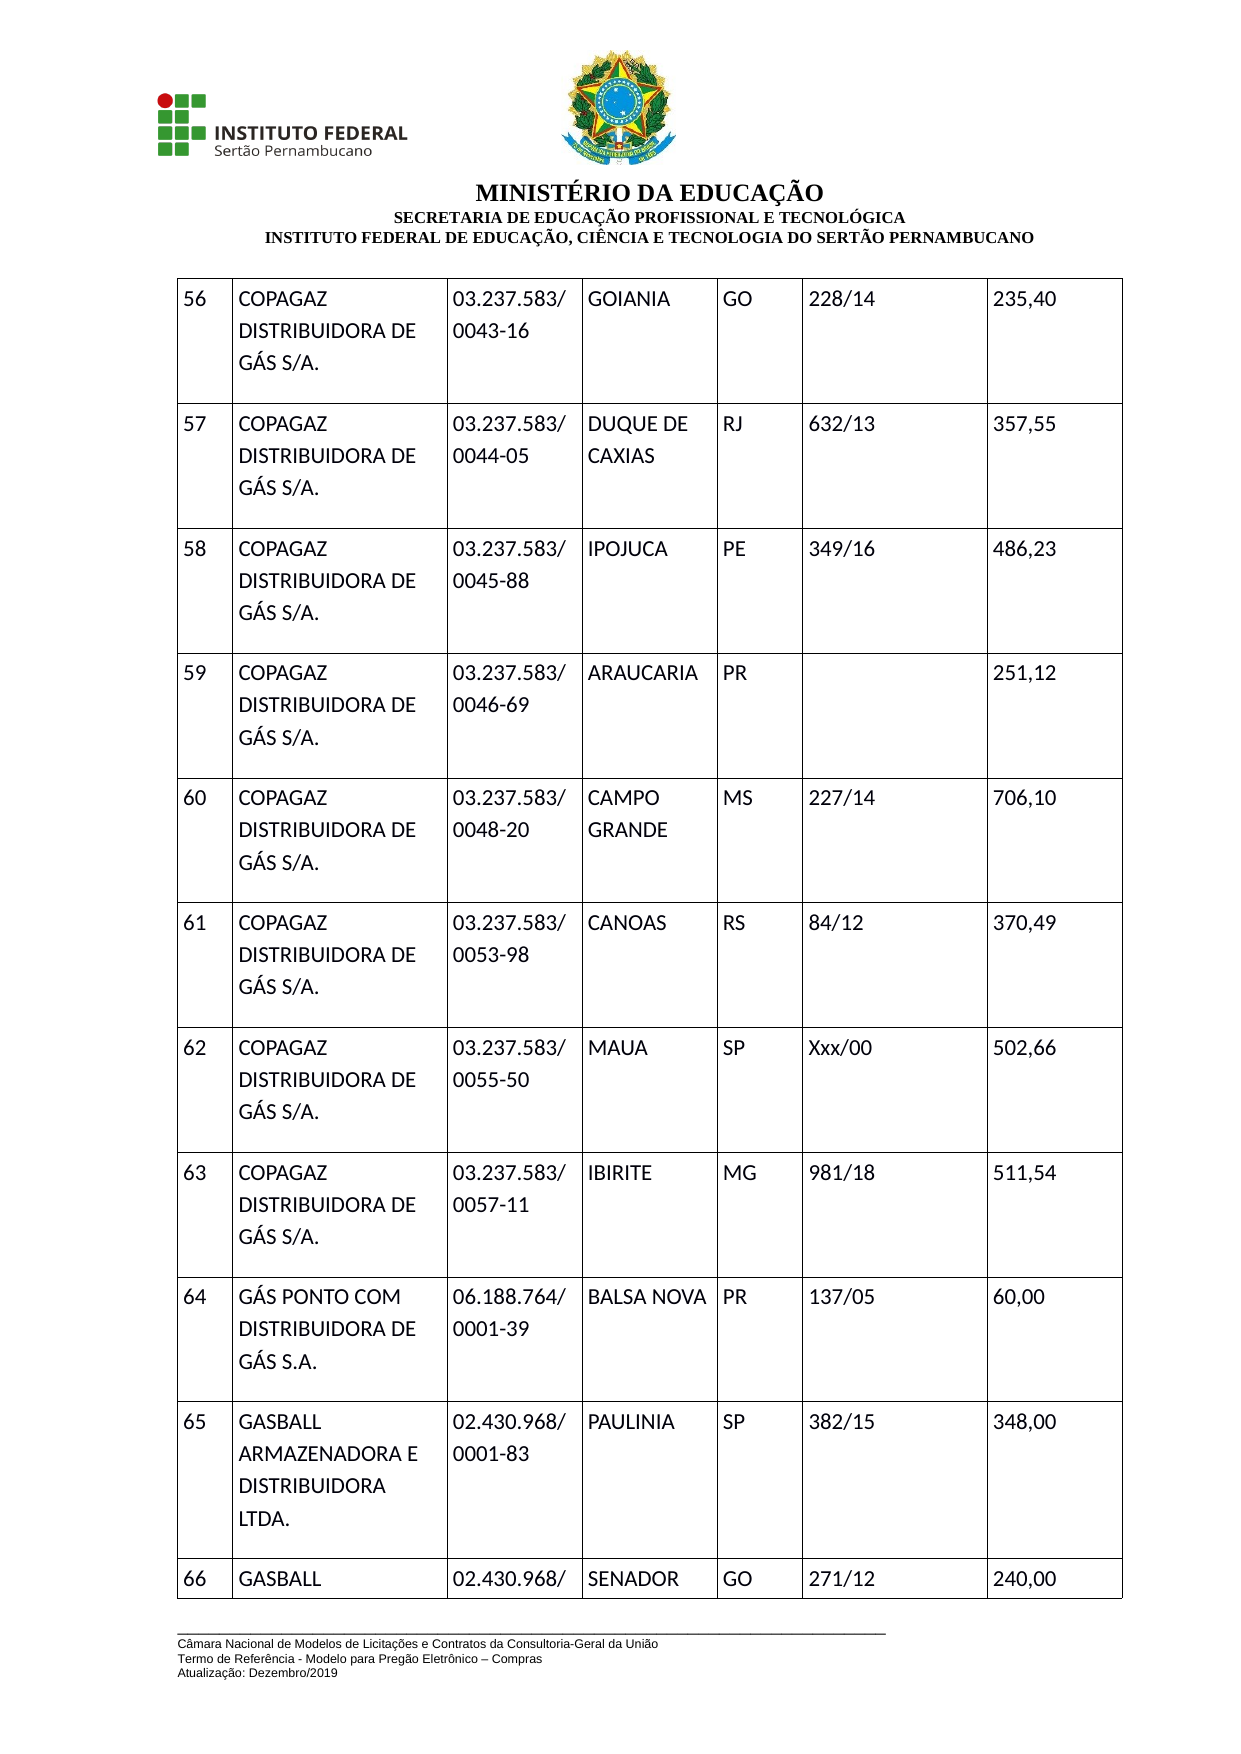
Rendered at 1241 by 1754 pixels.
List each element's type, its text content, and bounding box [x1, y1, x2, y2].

table_cell 486,23 [988, 529, 1122, 653]
table_cell RJ [718, 404, 802, 528]
table_cell RS [718, 903, 802, 1027]
table_cell COPAGAZ DISTRIBUIDORA DE GÁS S/A. [233, 1028, 447, 1152]
table_cell MAUA [583, 1028, 717, 1152]
table_cell 03.237.583/0057-11 [448, 1153, 582, 1277]
table_cell 632/13 [803, 404, 987, 528]
table_cell 84/12 [803, 903, 987, 1027]
table_cell 502,66 [988, 1028, 1122, 1152]
table_cell PR [718, 1278, 802, 1401]
table_cell 382/15 [803, 1402, 987, 1558]
table_cell 06.188.764/0001-39 [448, 1278, 582, 1401]
table_cell PE [718, 529, 802, 653]
table_cell SENADOR [583, 1559, 717, 1598]
table_cell 228/14 [803, 279, 987, 403]
table_cell 511,54 [988, 1153, 1122, 1277]
table_cell 56 [178, 279, 232, 403]
table_cell 02.430.968/0001-83 [448, 1402, 582, 1558]
table_cell GASBALL ARMAZENADORA E DISTRIBUIDORA LTDA. [233, 1402, 447, 1558]
table_cell MS [718, 779, 802, 902]
table_cell COPAGAZ DISTRIBUIDORA DE GÁS S/A. [233, 654, 447, 777]
table_cell SP [718, 1402, 802, 1558]
picture [561, 50, 676, 165]
table_cell PAULINIA [583, 1402, 717, 1558]
table_cell 64 [178, 1278, 232, 1401]
table_cell 357,55 [988, 404, 1122, 528]
picture [157, 93, 408, 156]
table_cell DUQUE DE CAXIAS [583, 404, 717, 528]
table_cell SP [718, 1028, 802, 1152]
table_cell 370,49 [988, 903, 1122, 1027]
table_cell Xxx/00 [803, 1028, 987, 1152]
table_cell ARAUCARIA [583, 654, 717, 777]
table_cell 57 [178, 404, 232, 528]
table_cell GÁS PONTO COM DISTRIBUIDORA DE GÁS S.A. [233, 1278, 447, 1401]
table_cell CAMPO GRANDE [583, 779, 717, 902]
table_cell 706,10 [988, 779, 1122, 902]
table_cell BALSA NOVA [583, 1278, 717, 1401]
table_cell 271/12 [803, 1559, 987, 1598]
table_cell 03.237.583/0048-20 [448, 779, 582, 902]
table_cell COPAGAZ DISTRIBUIDORA DE GÁS S/A. [233, 529, 447, 653]
table_cell IPOJUCA [583, 529, 717, 653]
table_cell 227/14 [803, 779, 987, 902]
table_cell 240,00 [988, 1559, 1122, 1598]
table_cell 349/16 [803, 529, 987, 653]
table_cell 58 [178, 529, 232, 653]
table_cell COPAGAZ DISTRIBUIDORA DE GÁS S/A. [233, 1153, 447, 1277]
table_cell 03.237.583/0045-88 [448, 529, 582, 653]
table_cell 61 [178, 903, 232, 1027]
table_cell IBIRITE [583, 1153, 717, 1277]
table_cell 60 [178, 779, 232, 902]
table_cell 235,40 [988, 279, 1122, 403]
table_cell COPAGAZ DISTRIBUIDORA DE GÁS S/A. [233, 279, 447, 403]
table_cell PR [718, 654, 802, 777]
table_cell 60,00 [988, 1278, 1122, 1401]
table_cell COPAGAZ DISTRIBUIDORA DE GÁS S/A. [233, 404, 447, 528]
table_cell 03.237.583/0043-16 [448, 279, 582, 403]
table_cell COPAGAZ DISTRIBUIDORA DE GÁS S/A. [233, 779, 447, 902]
table_cell 02.430.968/ [448, 1559, 582, 1598]
table_cell 03.237.583/0055-50 [448, 1028, 582, 1152]
table_cell 66 [178, 1559, 232, 1598]
table_cell 62 [178, 1028, 232, 1152]
table_cell 137/05 [803, 1278, 987, 1401]
table_cell COPAGAZ DISTRIBUIDORA DE GÁS S/A. [233, 903, 447, 1027]
table_cell GOIANIA [583, 279, 717, 403]
table_cell 65 [178, 1402, 232, 1558]
table_cell GO [718, 1559, 802, 1598]
table_cell 981/18 [803, 1153, 987, 1277]
table_cell CANOAS [583, 903, 717, 1027]
table_cell 63 [178, 1153, 232, 1277]
table_cell GASBALL [233, 1559, 447, 1598]
table_cell 03.237.583/0053-98 [448, 903, 582, 1027]
table_cell 03.237.583/0044-05 [448, 404, 582, 528]
table_cell MG [718, 1153, 802, 1277]
table_cell 03.237.583/0046-69 [448, 654, 582, 777]
table_cell [803, 654, 987, 777]
table_cell GO [718, 279, 802, 403]
table_cell 348,00 [988, 1402, 1122, 1558]
table_cell 59 [178, 654, 232, 777]
table_cell 251,12 [988, 654, 1122, 777]
